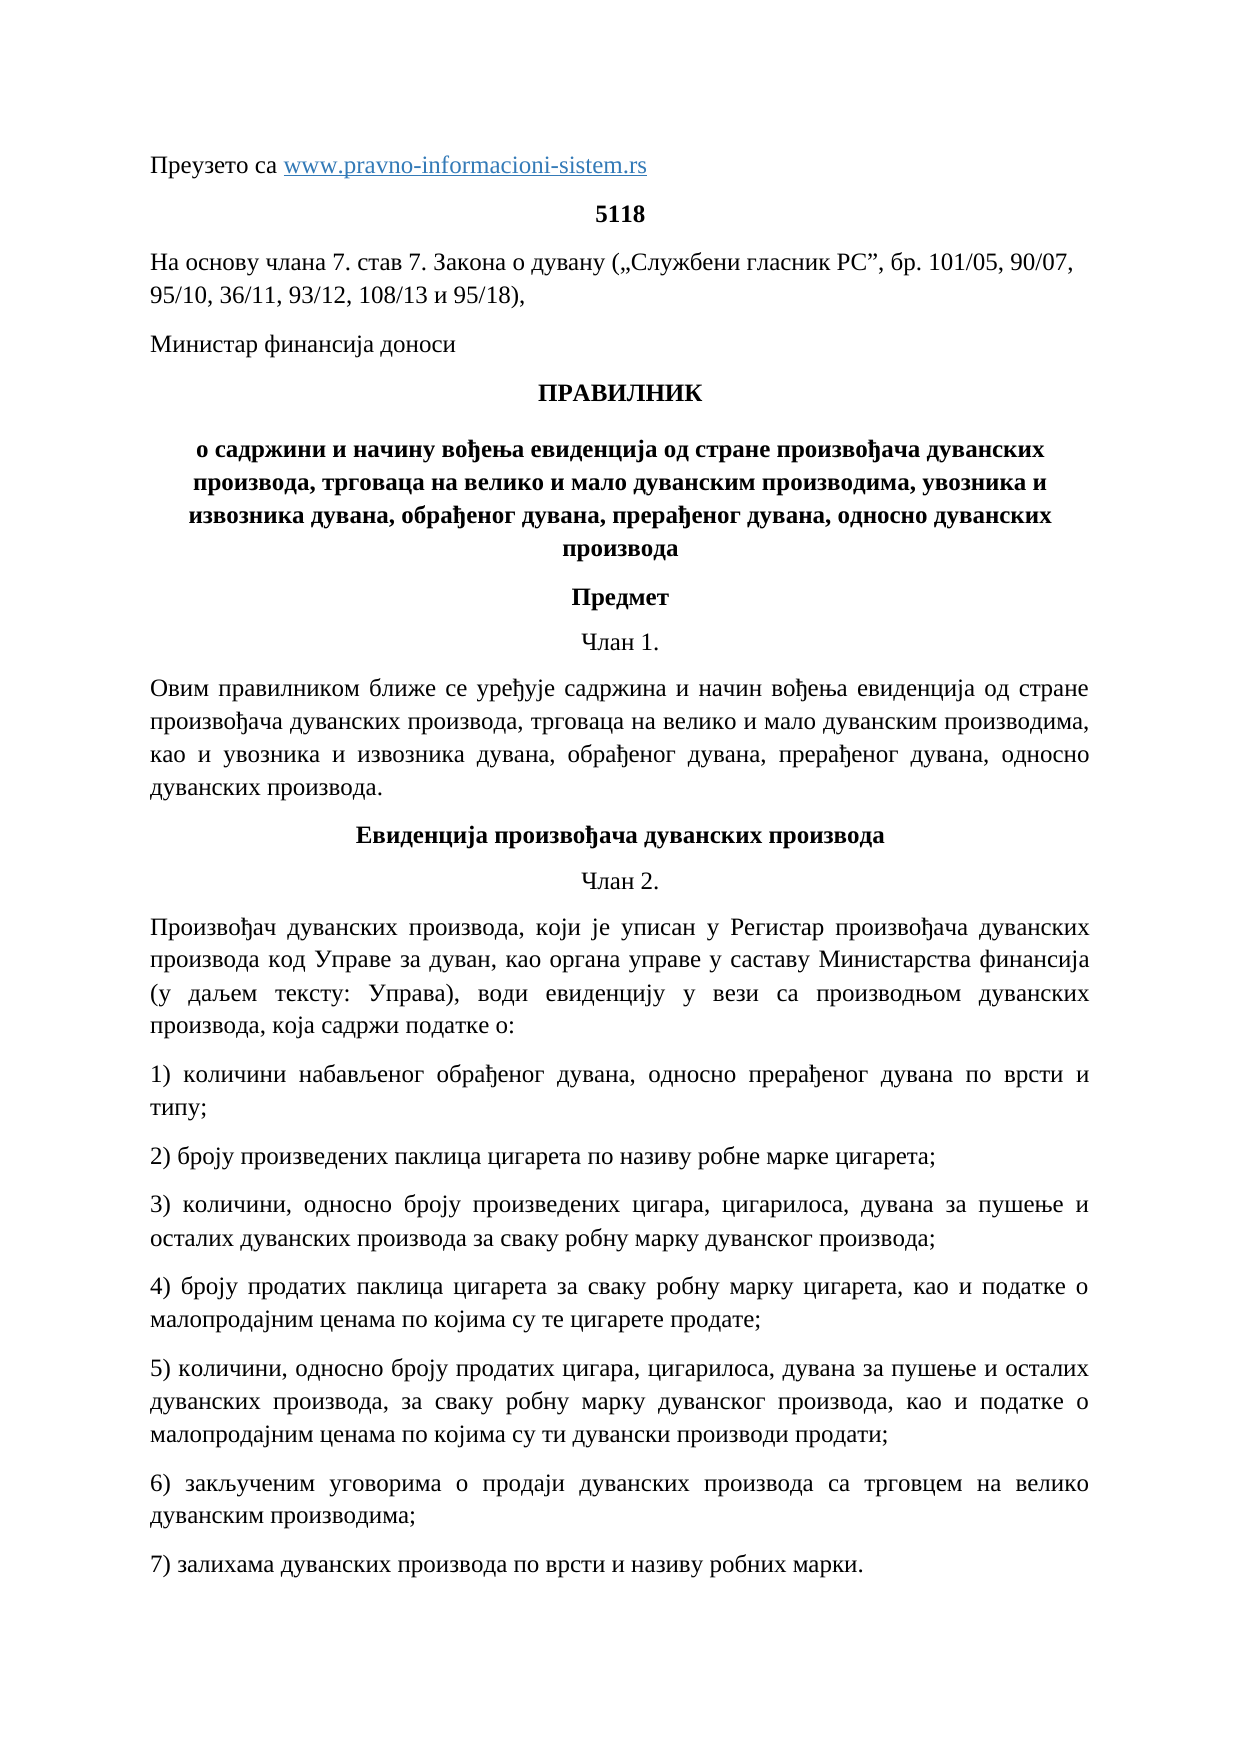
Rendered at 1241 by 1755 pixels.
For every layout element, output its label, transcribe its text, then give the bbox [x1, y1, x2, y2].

text На основу члана 7. став 7. Закона о дувану („Службени гласник РС”, бр. 101/05, 90/07, 95/10, 36/11, 93/12, 108/13 и 95/18), [150, 247, 1090, 309]
text Члан 2. [150, 866, 1090, 895]
text Евиденција произвођача дуванских производа [150, 821, 1090, 849]
text 6) закљученим уговорима о продаји дуванских производа са трговцем на велико дуванским производима; [150, 1468, 1090, 1529]
text Овим правилником ближе се уређујe садржина и начин вођења евиденција од стране произвођача дуванских производа, трговаца на велико и мало дуванским производима, као и увозника и извозника дувана, обрађеног дувана, прерађеног дувана, односно дуванских производа. [150, 673, 1090, 801]
text 2) броју произведених паклица цигарета по називу робне марке цигарета; [150, 1141, 1090, 1170]
text 5) количини, односно броју продатих цигара, цигарилоса, дувана за пушење и осталих дуванских производа, за сваку робну марку дуванског производа, као и податке о малопродајним ценама по кojима су ти дувански производи продати; [150, 1353, 1090, 1448]
text о садржини и начину вођења евиденција од стране произвођача дуванских производа, трговаца на велико и мало дуванским производима, увозника и извозника дувана, обрађеног дувана, прерађеног дувана, односно дуванских производа [150, 434, 1090, 562]
text Члан 1. [150, 627, 1090, 656]
text Министар финансија доноси [150, 329, 1090, 358]
text 5118 [150, 199, 1090, 227]
text 7) залихама дуванских производа по врсти и називу робних марки. [150, 1549, 1090, 1578]
text Произвођач дуванских производа, који је уписан у Регистар произвођача дуванских производа код Управе за дуван, као органа управе у саставу Министарства финансија (у даљем тексту: Управа), води евиденцију у вези са производњом дуванских производа, која садржи податке о: [150, 912, 1090, 1039]
text ПРАВИЛНИК [150, 378, 1090, 406]
text Предмет [150, 582, 1090, 611]
text 1) количини набављеног обрађеног дувана, односно прерађеног дувана по врсти и типу; [150, 1059, 1090, 1121]
text Преузето са www.pravno-informacioni-sistem.rs [150, 150, 1090, 179]
text 3) количини, односно броју произведених цигара, цигарилоса, дувана за пушење и осталих дуванских производа за сваку робну марку дуванског производа; [150, 1189, 1090, 1251]
text 4) броју продатих паклица цигарета за сваку робну марку цигарета, као и податке о малопродајним ценама по кojима су те цигарете продате; [150, 1271, 1090, 1333]
